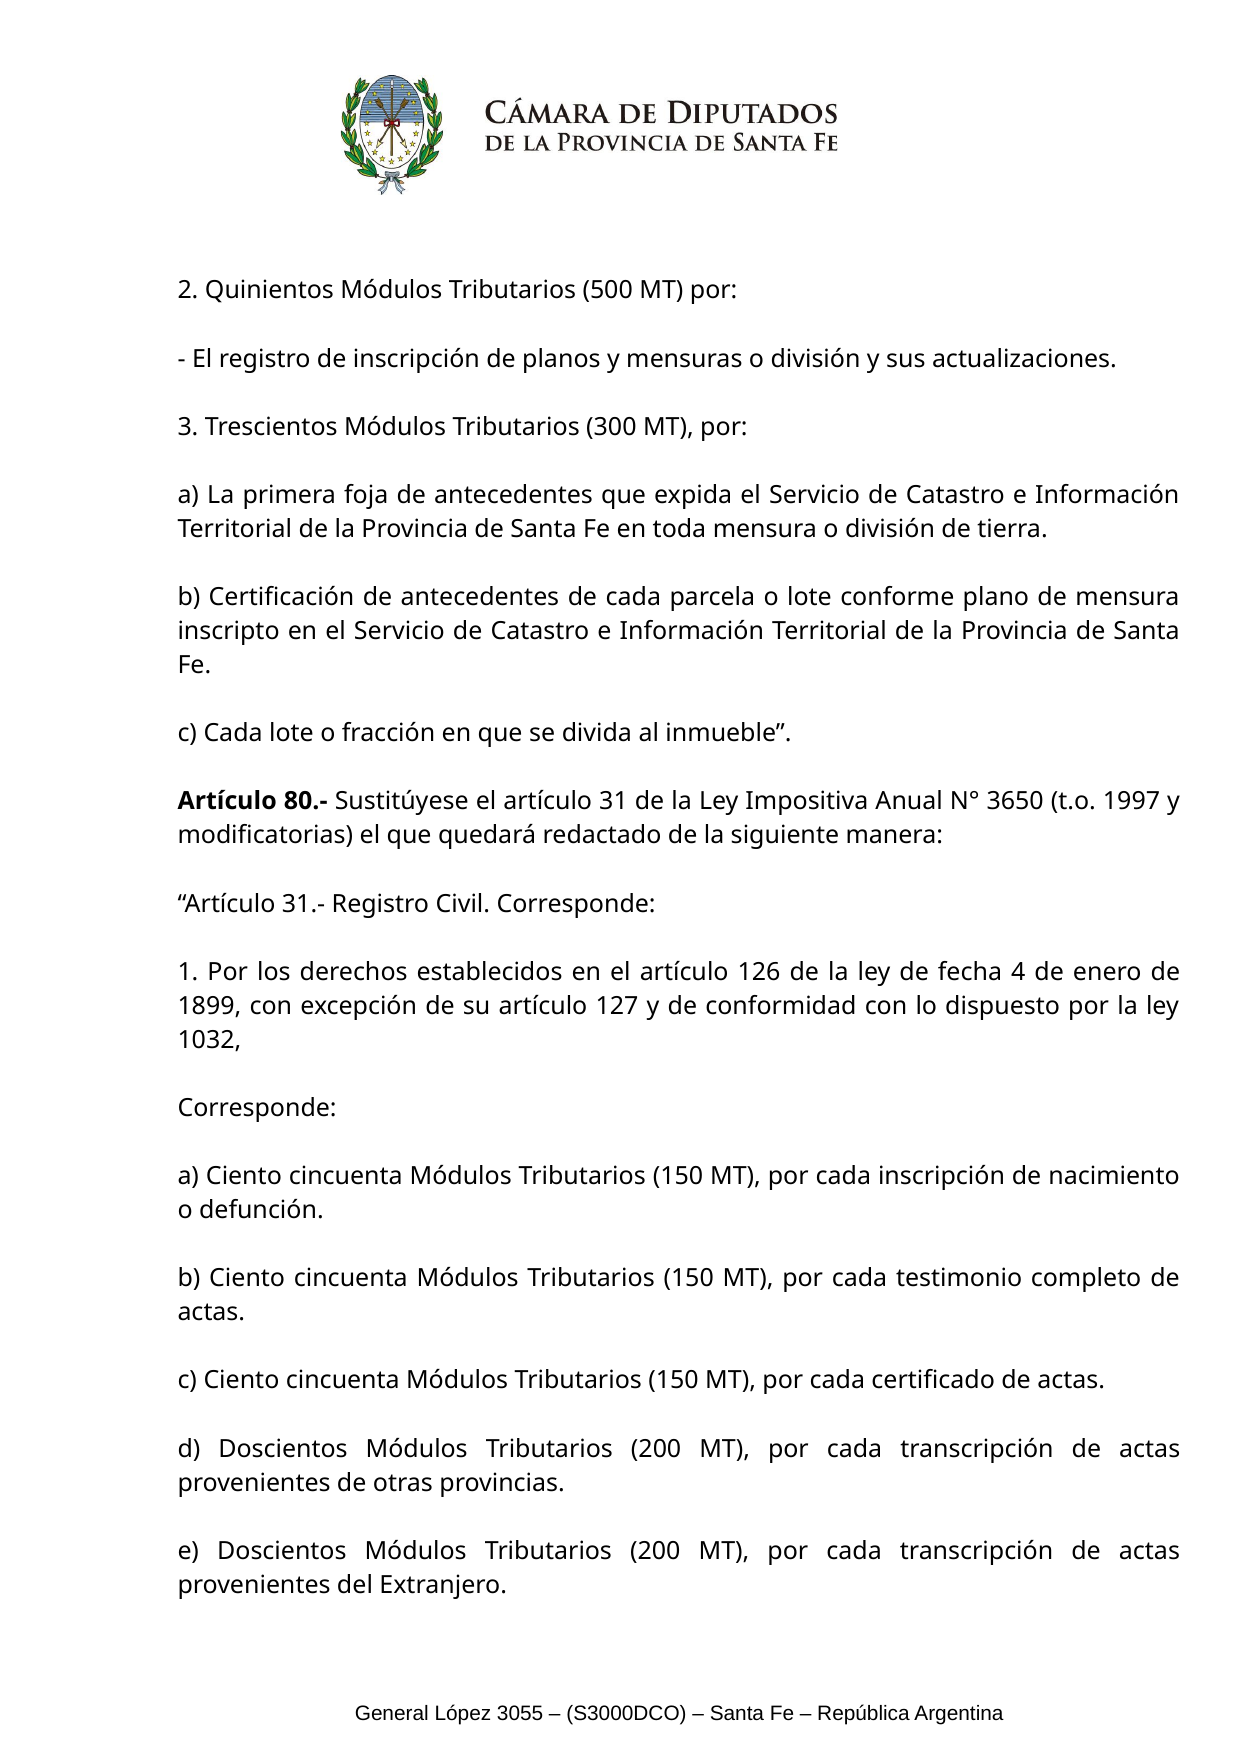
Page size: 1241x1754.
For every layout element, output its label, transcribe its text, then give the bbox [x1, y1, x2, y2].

text - El registro de inscripción de planos y mensuras o división y sus actualizaciones. [177, 340, 1181, 374]
text 2. Quinientos Módulos Tributarios (500 MT) por: [177, 272, 1181, 306]
text a) La primera foja de antecedentes que expida el Servicio de Catastro e Información Territorial de la Provincia de Santa Fe en toda mensura o división de tierra. [177, 476, 1181, 544]
text Corresponde: [177, 1089, 1181, 1124]
text b) Certificación de antecedentes de cada parcela o lote conforme plano de mensura inscripto en el Servicio de Catastro e Información Territorial de la Provincia de Santa Fe. [177, 579, 1181, 681]
text d) Doscientos Módulos Tributarios (200 MT), por cada transcripción de actas provenientes de otras provincias. [177, 1430, 1181, 1498]
text c) Ciento cincuenta Módulos Tributarios (150 MT), por cada certificado de actas. [177, 1362, 1181, 1396]
text e) Doscientos Módulos Tributarios (200 MT), por cada transcripción de actas provenientes del Extranjero. [177, 1532, 1181, 1601]
text b) Ciento cincuenta Módulos Tributarios (150 MT), por cada testimonio completo de actas. [177, 1260, 1181, 1328]
text c) Cada lote o fracción en que se divida al inmueble”. [177, 715, 1181, 749]
text a) Ciento cincuenta Módulos Tributarios (150 MT), por cada inscripción de nacimiento o defunción. [177, 1158, 1181, 1226]
text 3. Trescientos Módulos Tributarios (300 MT), por: [177, 408, 1181, 442]
text “Artículo 31.- Registro Civil. Corresponde: [177, 885, 1181, 919]
picture [340, 75, 838, 199]
text 1. Por los derechos establecidos en el artículo 126 de la ley de fecha 4 de enero de 1899, con excepción de su artículo 127 y de conformidad con lo dispuesto por la ley 1032, [177, 953, 1181, 1056]
text Artículo 80.- Sustitúyese el artículo 31 de la Ley Impositiva Anual N° 3650 (t.o. 1997 y modificatorias) el que quedará redactado de la siguiente manera: [177, 783, 1181, 851]
